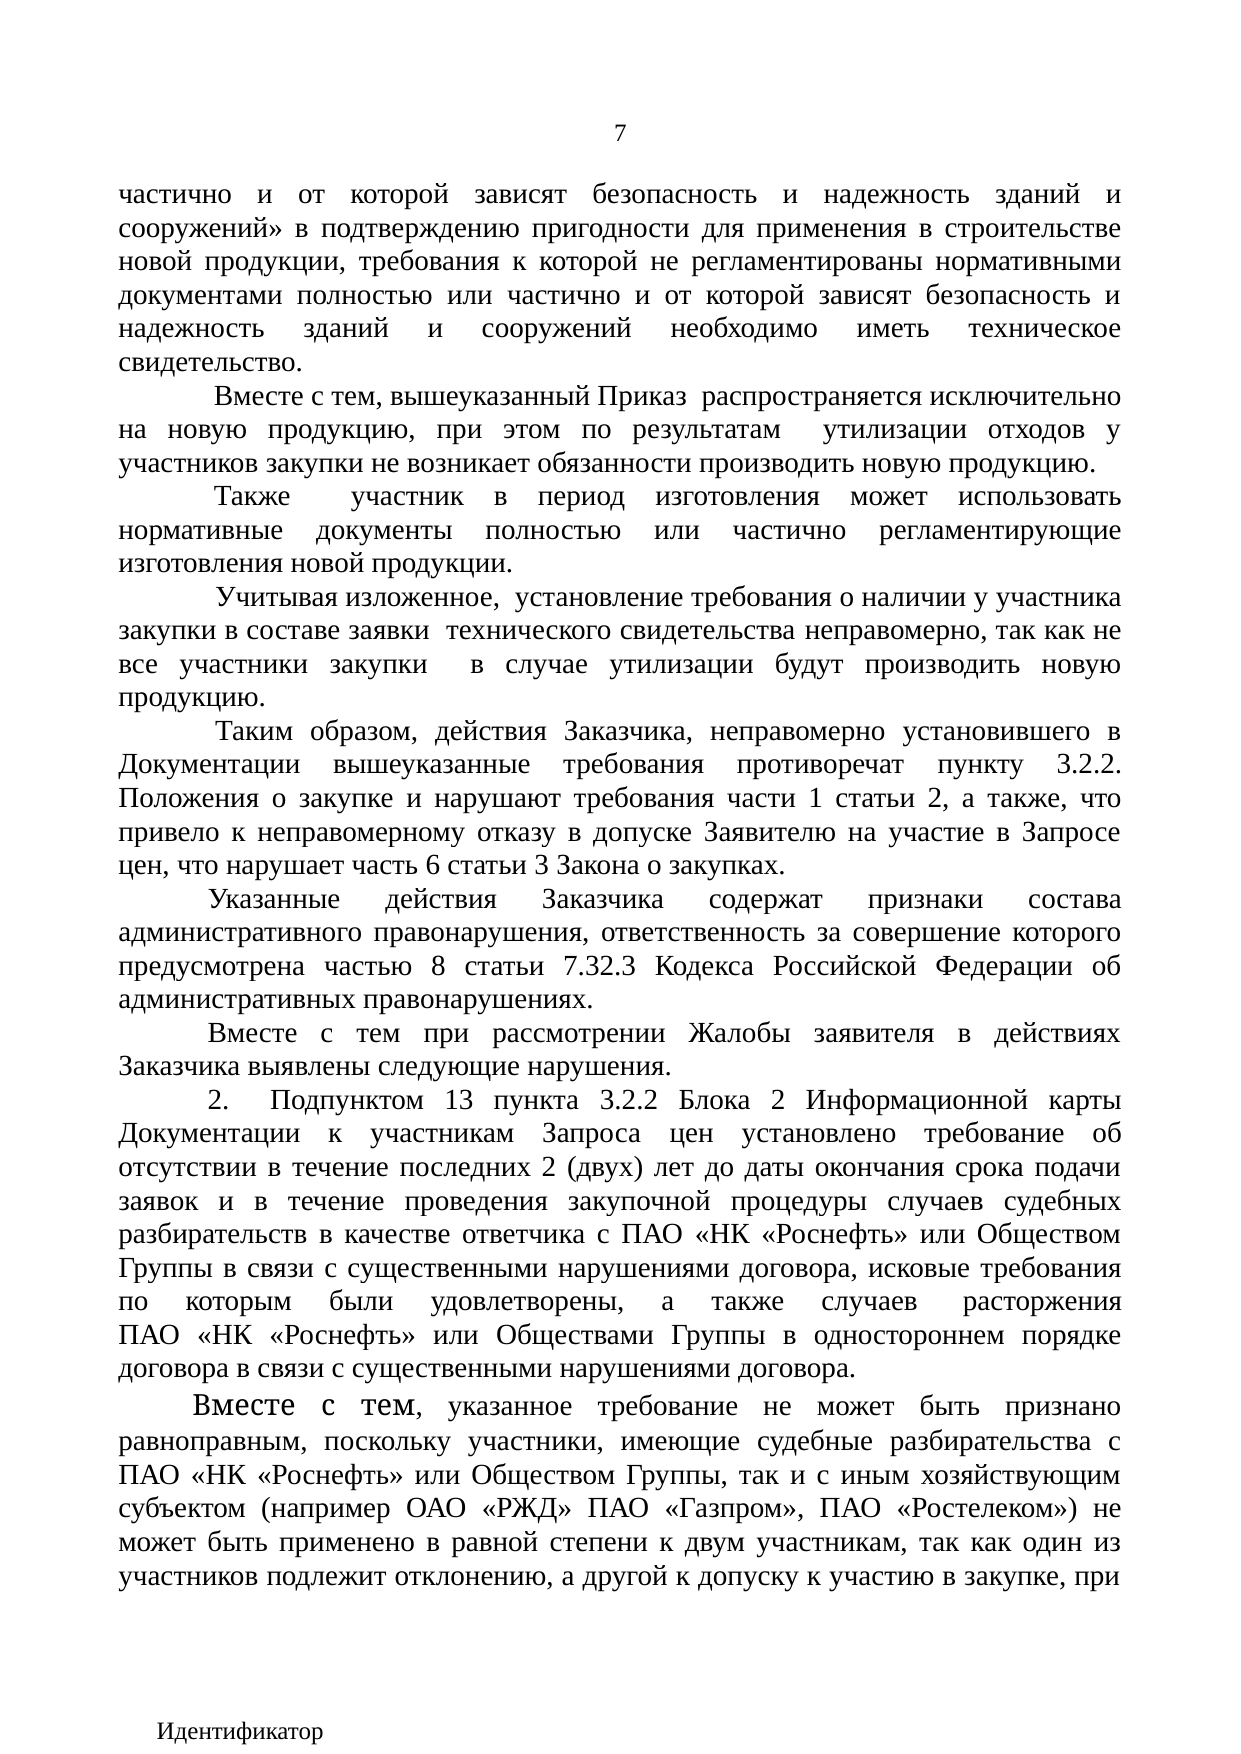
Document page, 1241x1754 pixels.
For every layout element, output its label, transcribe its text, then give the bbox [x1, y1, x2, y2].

text Учитывая изложенное, установление требования о наличии у участника закупки в составе заявки технического свидетельства неправомерно, так как не все участники закупки в случае утилизации будут производить новую продукцию. [118, 579, 1122, 713]
text Также участник в период изготовления может использовать нормативные документы полностью или частично регламентирующие изготовления новой продукции. [118, 478, 1122, 579]
text 2. Подпунктом 13 пункта 3.2.2 Блока 2 Информационной карты Документации к участникам Запроса цен установлено требование об отсутствии в течение последних 2 (двух) лет до даты окончания срока подачи заявок и в течение проведения закупочной процедуры случаев судебных разбирательств в качестве ответчика с ПАО «НК «Роснефть» или Обществом Группы в связи с существенными нарушениями договора, исковые требования по которым были удовлетворены, а также случаев расторжения ПАО «НК «Роснефть» или Обществами Группы в одностороннем порядке договора в связи с существенными нарушениями договора. [118, 1082, 1122, 1384]
text Вместе с тем, вышеуказанный Приказ распространяется исключительно на новую продукцию, при этом по результатам утилизации отходов у участников закупки не возникает обязанности производить новую продукцию. [118, 378, 1122, 478]
text Вместе с тем при рассмотрении Жалобы заявителя в действиях Заказчика выявлены следующие нарушения. [118, 1015, 1122, 1082]
text Указанные действия Заказчика содержат признаки состава административного правонарушения, ответственность за совершение которого предусмотрена частью 8 статьи 7.32.3 Кодекса Российской Федерации об административных правонарушениях. [118, 881, 1122, 1015]
text частично и от которой зависят безопасность и надежность зданий и сооружений» в подтверждению пригодности для применения в строительстве новой продукции, требования к которой не регламентированы нормативными документами полностью или частично и от которой зависят безопасность и надежность зданий и сооружений необходимо иметь техническое свидетельство. [118, 176, 1122, 378]
text Таким образом, действия Заказчика, неправомерно установившего в Документации вышеуказанные требования противоречат пункту 3.2.2. Положения о закупке и нарушают требования части 1 статьи 2, а также, что привело к неправомерному отказу в допуске Заявителю на участие в Запросе цен, что нарушает часть 6 статьи 3 Закона о закупках. [118, 713, 1122, 881]
text Вместе с тем, указанное требование не может быть признано равноправным, поскольку участники, имеющие судебные разбирательства с ПАО «НК «Роснефть» или Обществом Группы, так и с иным хозяйствующим субъектом (например ОАО «РЖД» ПАО «Газпром», ПАО «Ростелеком») не может быть применено в равной степени к двум участникам, так как один из участников подлежит отклонению, а другой к допуску к участию в закупке, при [118, 1384, 1122, 1591]
